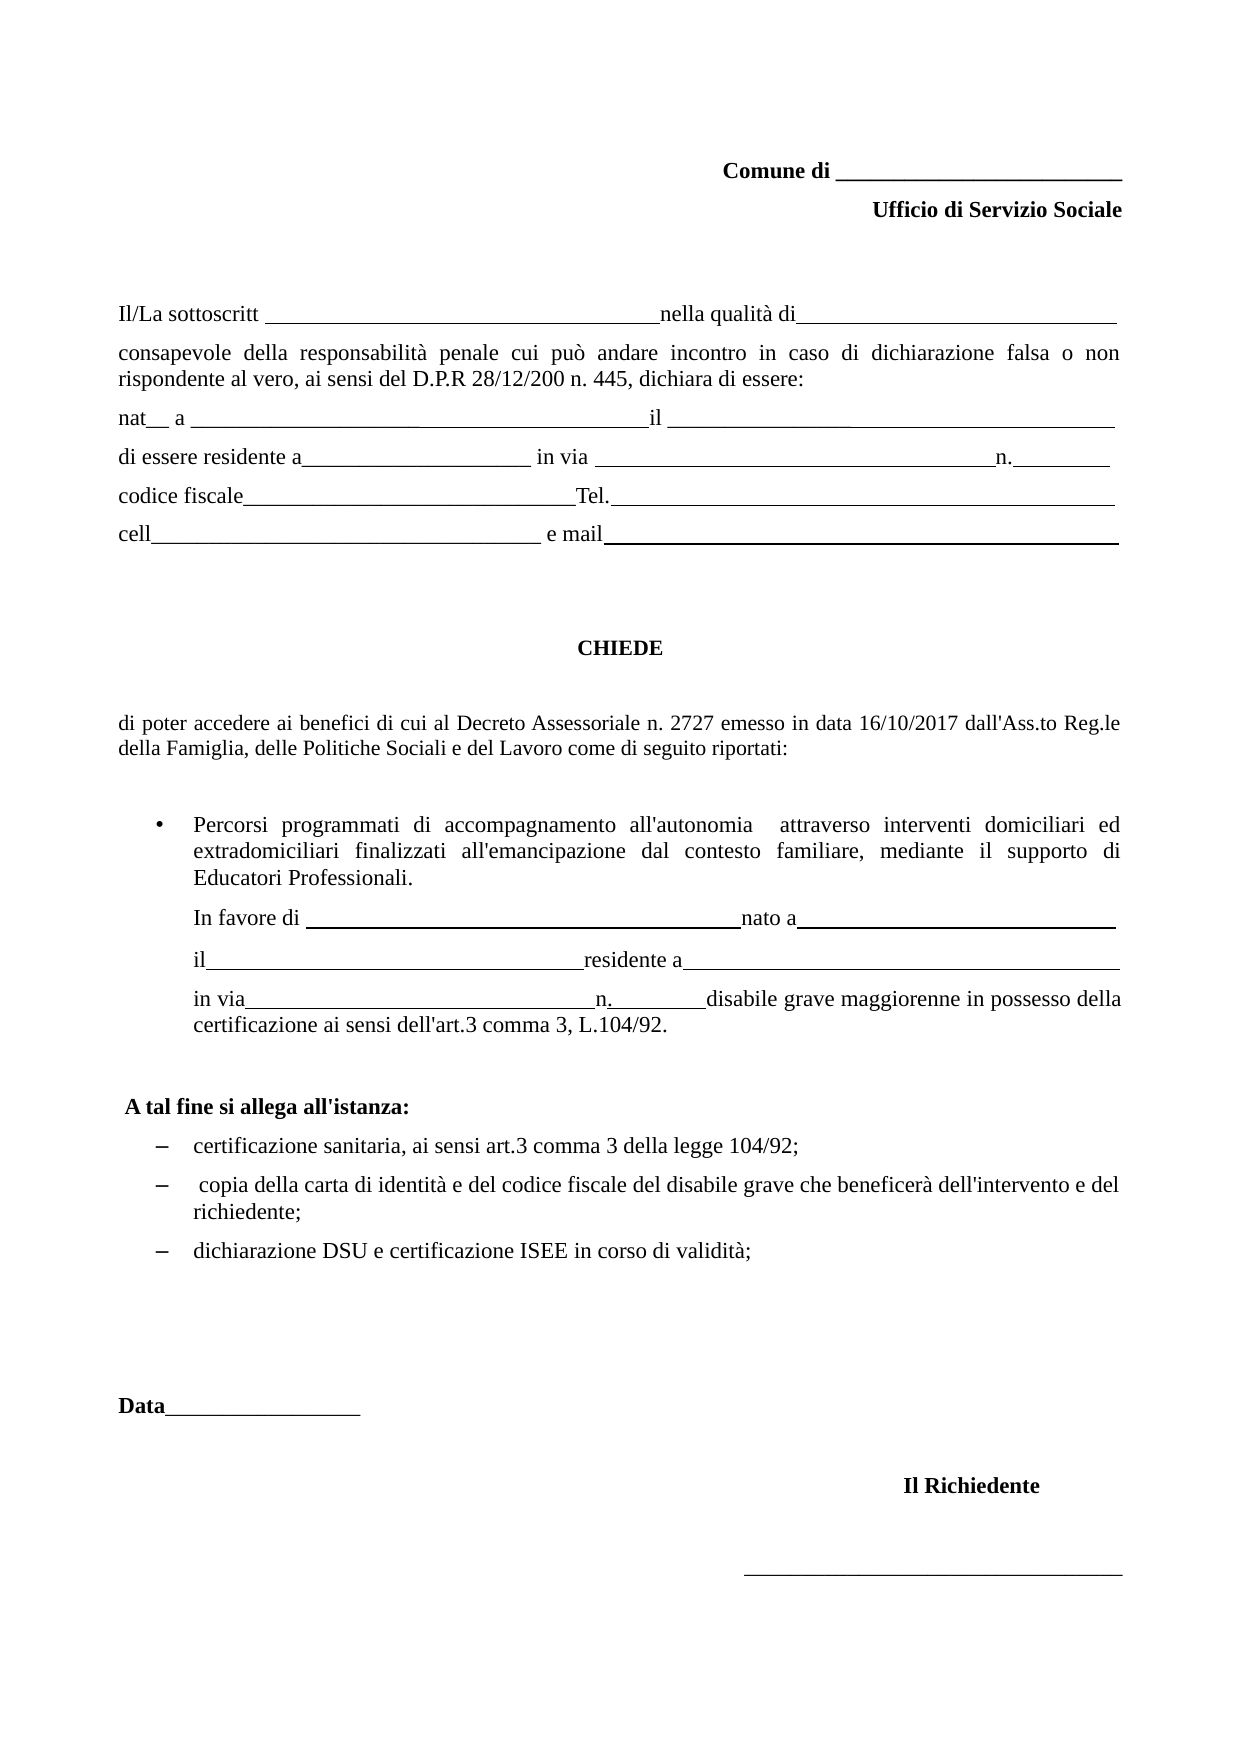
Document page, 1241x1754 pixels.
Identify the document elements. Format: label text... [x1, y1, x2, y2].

text _________________________________ [118, 1552, 1122, 1579]
text cell__________________________________ e mail [118, 521, 1122, 547]
text consapevole della responsabilità penale cui può andare incontro in caso di dichiarazione falsa o non rispondente al vero, ai sensi del D.P.R 28/12/200 n. 445, dichiara di essere: [118, 339, 1122, 391]
list il residente a [156, 944, 1122, 972]
text CHIEDE [118, 635, 1122, 660]
list Percorsi programmati di accompagnamento all'autonomia attraverso interventi domiciliari ed extradomiciliari finalizzati all'emancipazione dal contesto familiare, mediante il supporto di Educatori Professionali. [156, 811, 1122, 890]
list In favore di nato a [156, 902, 1122, 931]
text Data_________________ [118, 1392, 1122, 1418]
text di poter accedere ai benefici di cui al Decreto Assessoriale n. 2727 emesso in data 16/10/2017 dall'Ass.to Reg.le della Famiglia, delle Politiche Sociali e del Lavoro come di seguito riportati: [118, 710, 1122, 761]
list copia della carta di identità e del codice fiscale del disabile grave che beneficerà dell'intervento e del richiedente; [156, 1171, 1122, 1224]
list certificazione sanitaria, ai sensi art.3 comma 3 della legge 104/92; [156, 1133, 1122, 1159]
text codice fiscale_____________________________Tel. [118, 482, 1122, 508]
text Il/La sottoscritt nella qualità di [118, 300, 1122, 326]
text Comune di _________________________ [118, 157, 1122, 183]
text nat__ a ____________________ il ________________ [118, 404, 1122, 430]
text A tal fine si allega all'istanza: [118, 1091, 1122, 1120]
list in via n. disabile grave maggiorenne in possesso della certificazione ai sensi dell'art.3 comma 3, L.104/92. [156, 985, 1122, 1038]
list dichiarazione DSU e certificazione ISEE in corso di validità; [156, 1237, 1122, 1263]
text Ufficio di Servizio Sociale [118, 196, 1122, 222]
text Il Richiedente [118, 1472, 1122, 1498]
text di essere residente a____________________ in via n. [118, 443, 1122, 469]
